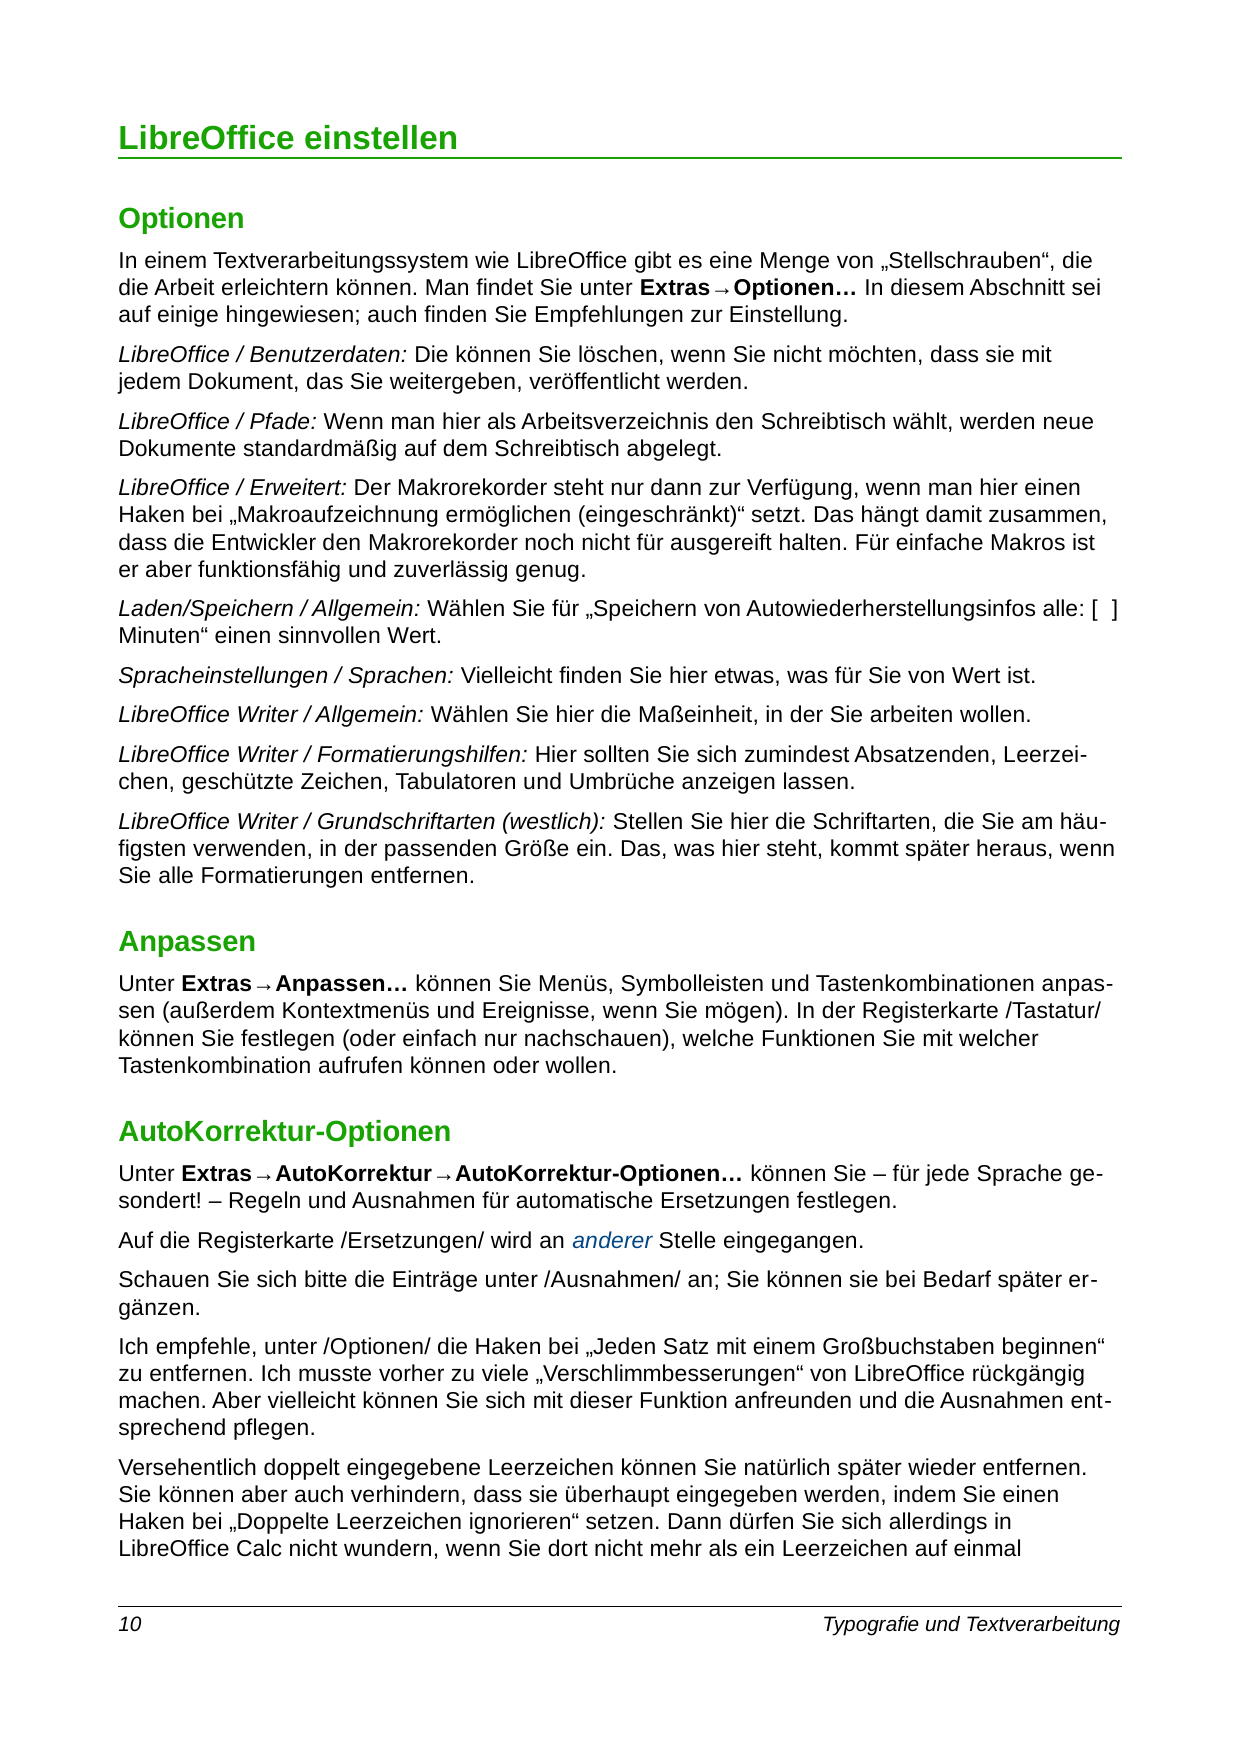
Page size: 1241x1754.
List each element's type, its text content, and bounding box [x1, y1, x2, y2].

text Versehentlich doppelt eingegebene Leerzeichen können Sie natürlich später wieder entfernen. Sie können aber auch verhindern, dass sie überhaupt eingegeben werden, indem Sie einen Haken bei „Doppelte Leerzeichen ignorieren“ setzen. Dann dürfen Sie sich allerdings in LibreOffice Calc nicht wundern, wenn Sie dort nicht mehr als ein Leerzeichen auf einmal [118, 1453, 1122, 1562]
text LibreOffice Writer / Allgemein: Wählen Sie hier die Maßeinheit, in der Sie arbeiten wollen. [118, 701, 1122, 728]
text Unter Extras→Anpassen… können Sie Menüs, Symbolleisten und Tastenkombinationen anpas­sen (außerdem Kontextmenüs und Ereignisse, wenn Sie mögen). In der Registerkarte /Tastatur/ können Sie festlegen (oder einfach nur nachschauen), welche Funktionen Sie mit welcher Tastenkombination aufrufen können oder wollen. [118, 970, 1122, 1078]
text Auf die Registerkarte /Ersetzungen/ wird an anderer Stelle eingegangen. [118, 1226, 1122, 1253]
text LibreOffice / Benutzerdaten: Die können Sie löschen, wenn Sie nicht möchten, dass sie mit jedem Dokument, das Sie weitergeben, veröffentlicht werden. [118, 340, 1122, 394]
subtitle Anpassen [118, 924, 1122, 957]
text Unter Extras→AutoKorrektur→AutoKorrektur-Optionen… können Sie – für jede Sprache ge­sondert! – Regeln und Ausnahmen für automatische Ersetzungen festlegen. [118, 1159, 1122, 1214]
text Schauen Sie sich bitte die Einträge unter /Ausnahmen/ an; Sie können sie bei Bedarf später er­gänzen. [118, 1266, 1122, 1320]
text In einem Textverarbeitungssystem wie LibreOffice gibt es eine Menge von „Stellschrauben“, die die Arbeit erleichtern können. Man findet Sie unter Extras→Optionen… In diesem Abschnitt sei auf einige hingewiesen; auch finden Sie Empfehlungen zur Einstellung. [118, 247, 1122, 328]
subtitle Optionen [118, 201, 1122, 234]
text LibreOffice Writer / Grundschriftarten (westlich): Stellen Sie hier die Schriftarten, die Sie am häu­figsten verwenden, in der passenden Größe ein. Das, was hier steht, kommt später heraus, wenn Sie alle Formatierungen entfernen. [118, 807, 1122, 888]
text Ich empfehle, unter /Optionen/ die Haken bei „Jeden Satz mit einem Großbuchstaben beginnen“ zu entfernen. Ich musste vorher zu viele „Verschlimmbesserungen“ von LibreOffice rückgängig machen. Aber vielleicht können Sie sich mit dieser Funktion anfreunden und die Ausnahmen ent­sprechend pflegen. [118, 1332, 1122, 1441]
subtitle LibreOffice einstellen [118, 118, 1122, 157]
subtitle AutoKorrektur-Optionen [118, 1113, 1122, 1147]
text Spracheinstellungen / Sprachen: Vielleicht finden Sie hier etwas, was für Sie von Wert ist. [118, 661, 1122, 688]
text LibreOffice Writer / Formatierungshilfen: Hier sollten Sie sich zumindest Absatzenden, Leerzei­chen, geschützte Zeichen, Tabulatoren und Umbrüche anzeigen lassen. [118, 740, 1122, 794]
text Laden/Speichern / Allgemein: Wählen Sie für „Speichern von Autowiederherstellungsinfos alle: [ ] Minuten“ einen sinnvollen Wert. [118, 594, 1122, 649]
text LibreOffice / Pfade: Wenn man hier als Arbeitsverzeichnis den Schreibtisch wählt, werden neue Dokumente standardmäßig auf dem Schreibtisch abgelegt. [118, 407, 1122, 461]
text LibreOffice / Erweitert: Der Makrorekorder steht nur dann zur Verfügung, wenn man hier einen Ha­ken bei „Makroaufzeichnung ermöglichen (eingeschränkt)“ setzt. Das hängt damit zusammen, dass die Entwickler den Makrorekorder noch nicht für ausgereift halten. Für einfache Makros ist er aber funktionsfähig und zuverlässig genug. [118, 474, 1122, 582]
